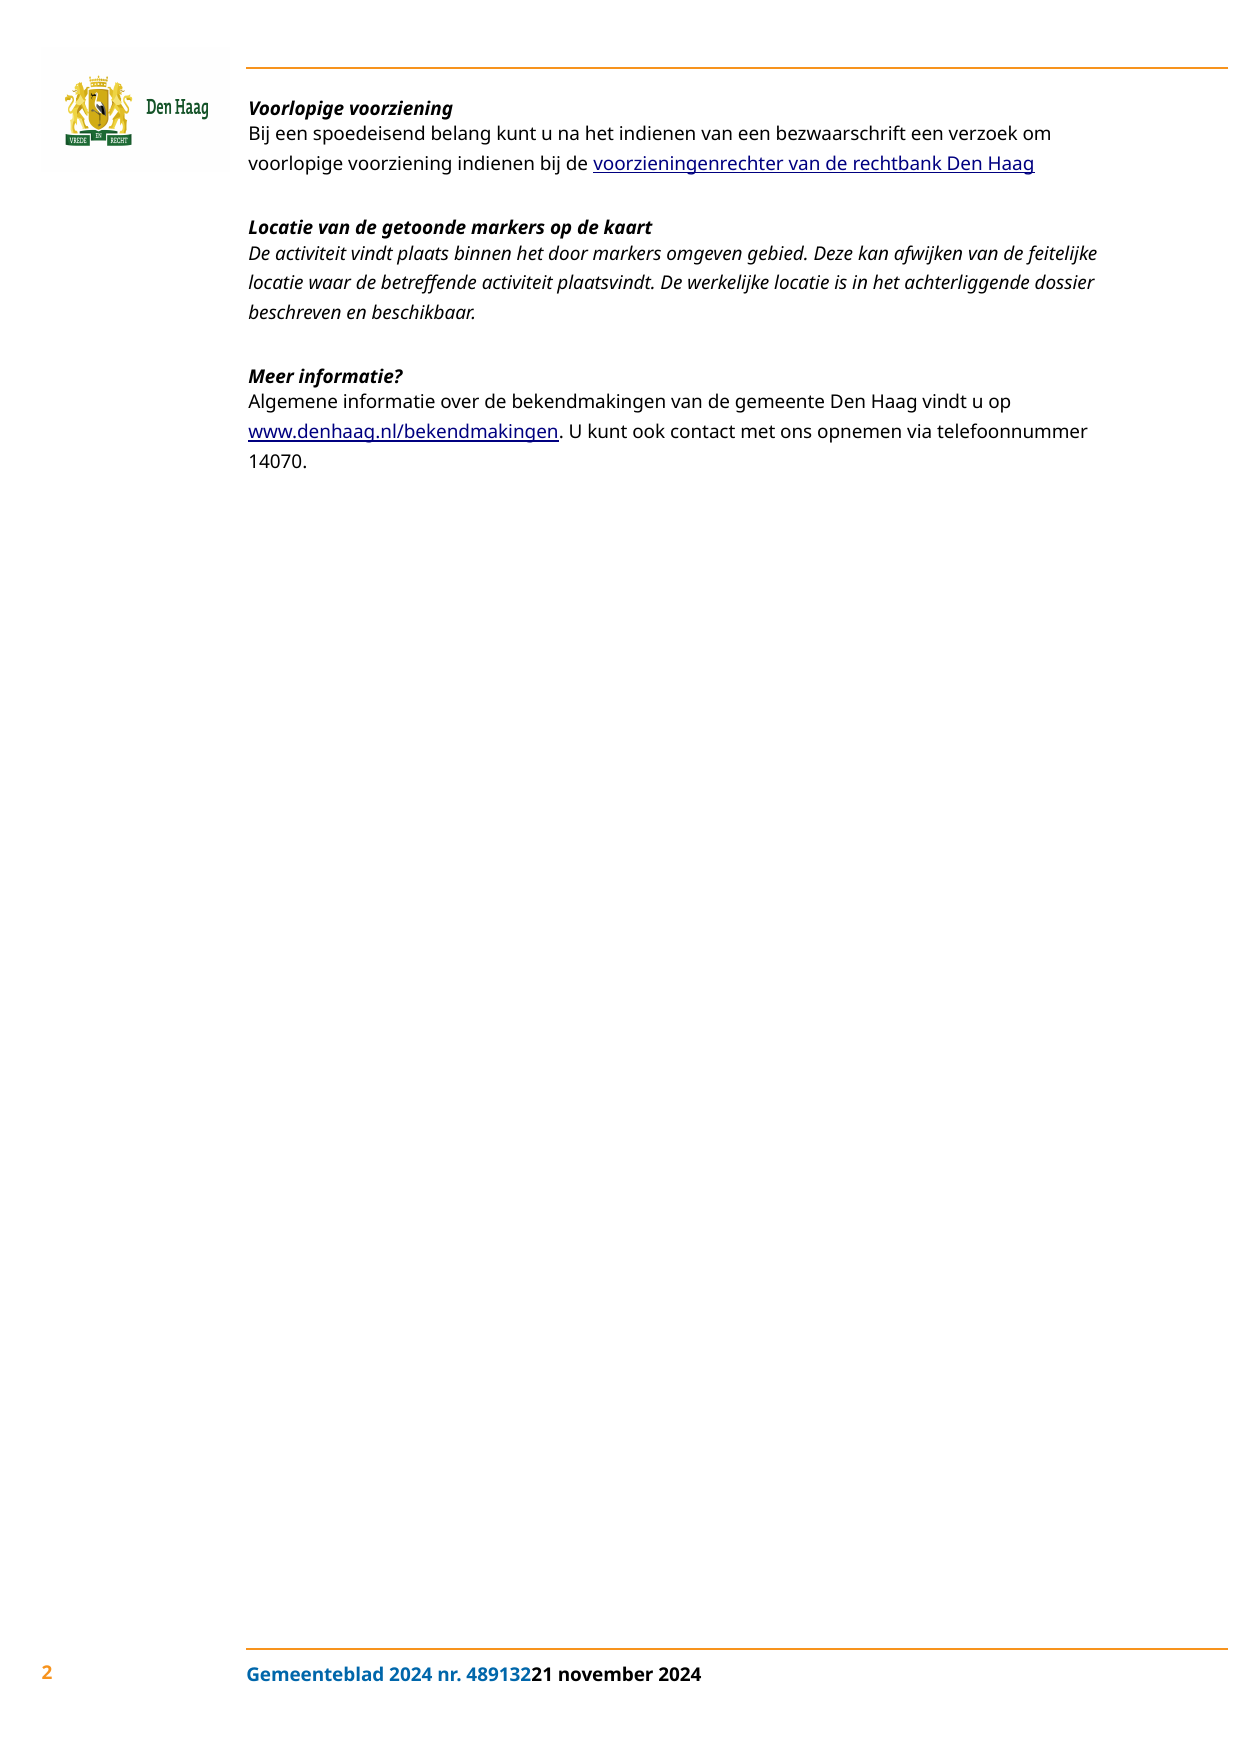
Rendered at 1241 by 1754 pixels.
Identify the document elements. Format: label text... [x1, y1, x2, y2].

text Voorlopige voorziening [248, 95, 1152, 121]
text Locatie van de getoonde markers op de kaart [248, 214, 1152, 240]
text Algemene informatie over de bekendmakingen van de gemeente Den Haag vindt u op www.denhaag.nl/bekendmakingen. U kunt ook contact met ons opnemen via telefoonnummer 14070. [248, 389, 1152, 473]
text Bij een spoedeisend belang kunt u na het indienen van een bezwaarschrift een verzoek om voorlopige voorziening indienen bij de voorzieningenrechter van de rechtbank Den Haag [248, 121, 1152, 176]
text Meer informatie? [248, 363, 1152, 389]
picture [41, 47, 231, 172]
text De activiteit vindt plaats binnen het door markers omgeven gebied. Deze kan afwijken van de feitelijke locatie waar de betreffende activiteit plaatsvindt. De werkelijke locatie is in het achterliggende dossier beschreven en beschikbaar. [248, 240, 1152, 325]
